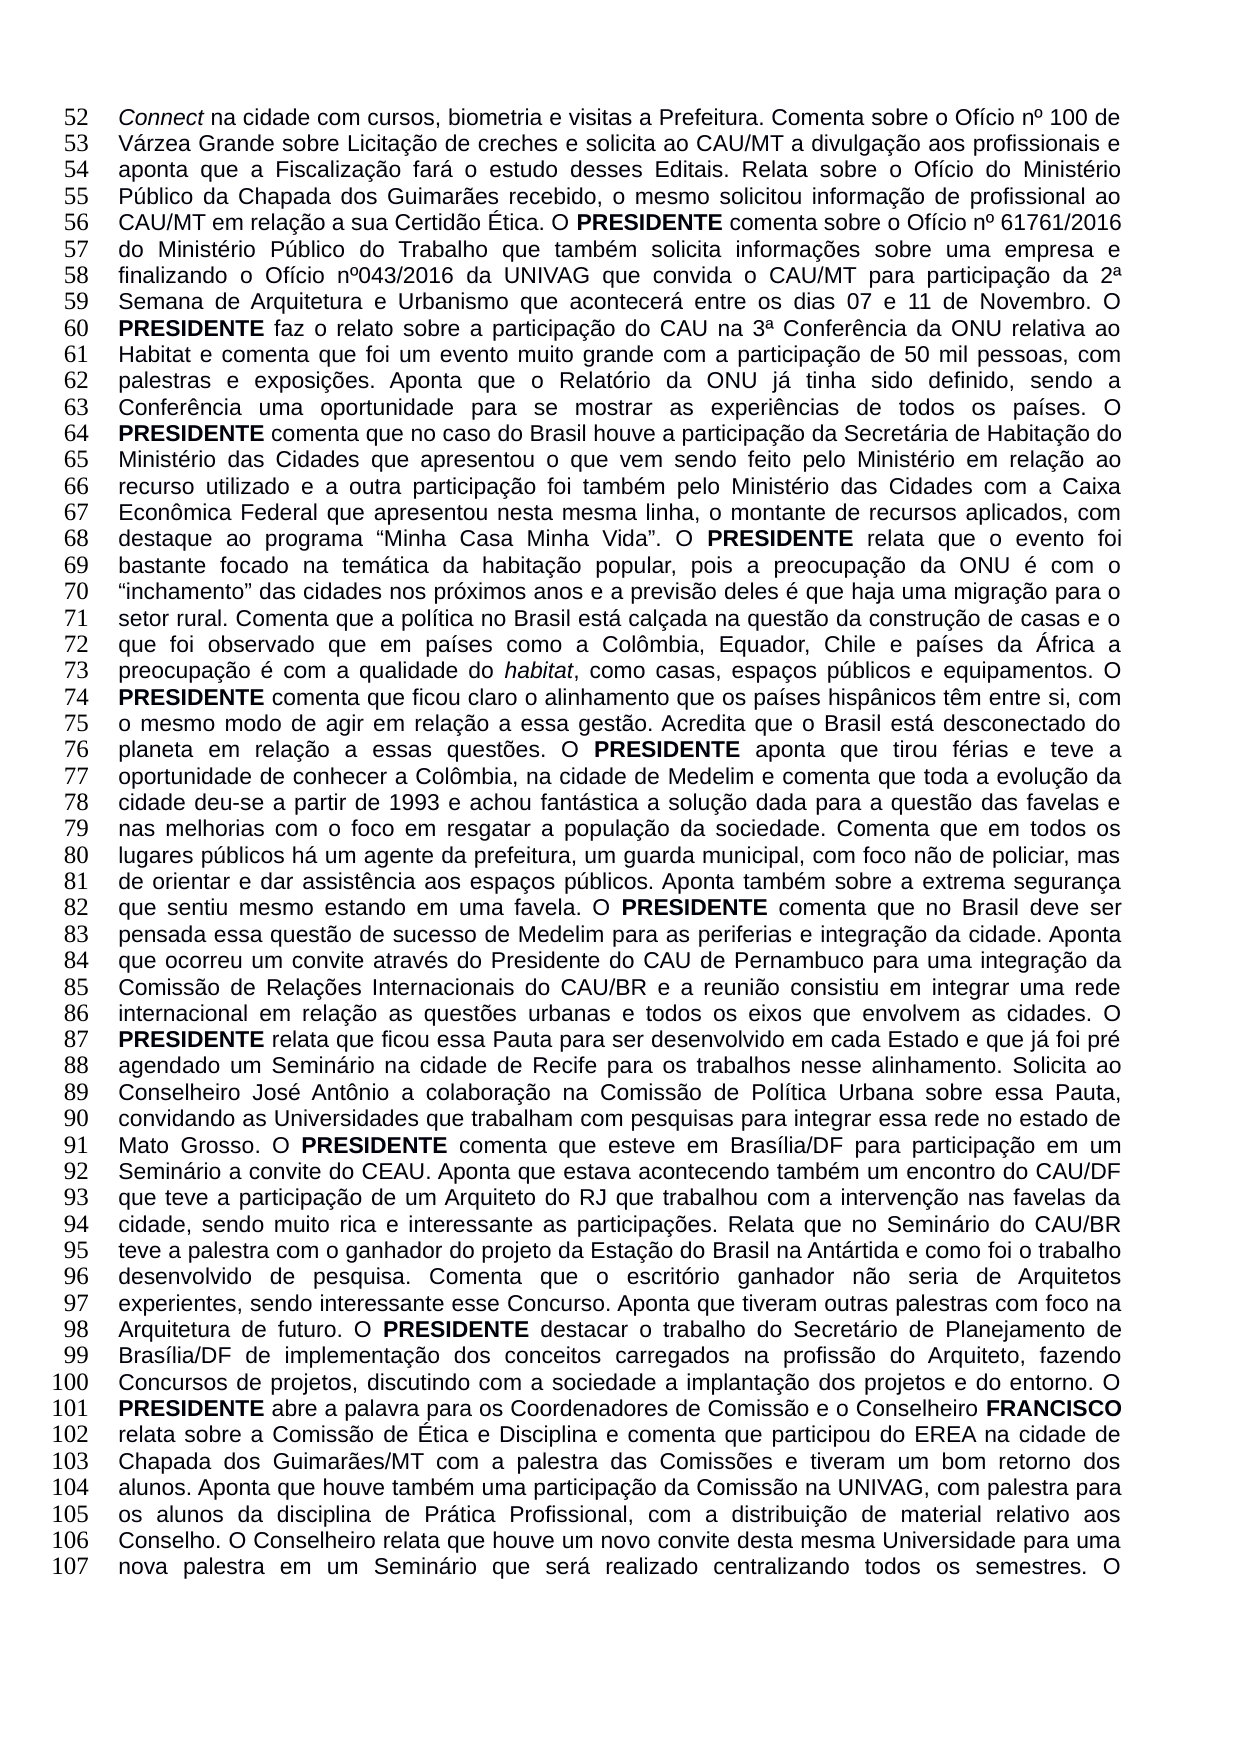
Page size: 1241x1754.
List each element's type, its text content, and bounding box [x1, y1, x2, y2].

text Connect na cidade com cursos, biometria e visitas a Prefeitura. Comenta sobre o Ofício nº 100 de Várzea Grande sobre Licitação de creches e solicita ao CAU/MT a divulgação aos profissionais e aponta que a Fiscalização fará o estudo desses Editais. Relata sobre o Ofício do Ministério Público da Chapada dos Guimarães recebido, o mesmo solicitou informação de profissional ao CAU/MT em relação a sua Certidão Ética. O PRESIDENTE comenta sobre o Ofício nº 61761/2016 do Ministério Público do Trabalho que também solicita informações sobre uma empresa e finalizando o Ofício nº043/2016 da UNIVAG que convida o CAU/MT para participação da 2ª Semana de Arquitetura e Urbanismo que acontecerá entre os dias 07 e 11 de Novembro. O PRESIDENTE faz o relato sobre a participação do CAU na 3ª Conferência da ONU relativa ao Habitat e comenta que foi um evento muito grande com a participação de 50 mil pessoas, com palestras e exposições. Aponta que o Relatório da ONU já tinha sido definido, sendo a Conferência uma oportunidade para se mostrar as experiências de todos os países. O PRESIDENTE comenta que no caso do Brasil houve a participação da Secretária de Habitação do Ministério das Cidades que apresentou o que vem sendo feito pelo Ministério em relação ao recurso utilizado e a outra participação foi também pelo Ministério das Cidades com a Caixa Econômica Federal que apresentou nesta mesma linha, o montante de recursos aplicados, com destaque ao programa “Minha Casa Minha Vida”. O PRESIDENTE relata que o evento foi bastante focado na temática da habitação popular, pois a preocupação da ONU é com o “inchamento” das cidades nos próximos anos e a previsão deles é que haja uma migração para o setor rural. Comenta que a política no Brasil está calçada na questão da construção de casas e o que foi observado que em países como a Colômbia, Equador, Chile e países da África a preocupação é com a qualidade do habitat, como casas, espaços públicos e equipamentos. O PRESIDENTE comenta que ficou claro o alinhamento que os países hispânicos têm entre si, com o mesmo modo de agir em relação a essa gestão. Acredita que o Brasil está desconectado do planeta em relação a essas questões. O PRESIDENTE aponta que tirou férias e teve a oportunidade de conhecer a Colômbia, na cidade de Medelim e comenta que toda a evolução da cidade deu-se a partir de 1993 e achou fantástica a solução dada para a questão das favelas e nas melhorias com o foco em resgatar a população da sociedade. Comenta que em todos os lugares públicos há um agente da prefeitura, um guarda municipal, com foco não de policiar, mas de orientar e dar assistência aos espaços públicos. Aponta também sobre a extrema segurança que sentiu mesmo estando em uma favela. O PRESIDENTE comenta que no Brasil deve ser pensada essa questão de sucesso de Medelim para as periferias e integração da cidade. Aponta que ocorreu um convite através do Presidente do CAU de Pernambuco para uma integração da Comissão de Relações Internacionais do CAU/BR e a reunião consistiu em integrar uma rede internacional em relação as questões urbanas e todos os eixos que envolvem as cidades. O PRESIDENTE relata que ficou essa Pauta para ser desenvolvido em cada Estado e que já foi pré agendado um Seminário na cidade de Recife para os trabalhos nesse alinhamento. Solicita ao Conselheiro José Antônio a colaboração na Comissão de Política Urbana sobre essa Pauta, convidando as Universidades que trabalham com pesquisas para integrar essa rede no estado de Mato Grosso. O PRESIDENTE comenta que esteve em Brasília/DF para participação em um Seminário a convite do CEAU. Aponta que estava acontecendo também um encontro do CAU/DF que teve a participação de um Arquiteto do RJ que trabalhou com a intervenção nas favelas da cidade, sendo muito rica e interessante as participações. Relata que no Seminário do CAU/BR teve a palestra com o ganhador do projeto da Estação do Brasil na Antártida e como foi o trabalho desenvolvido de pesquisa. Comenta que o escritório ganhador não seria de Arquitetos experientes, sendo interessante esse Concurso. Aponta que tiveram outras palestras com foco na Arquitetura de futuro. O PRESIDENTE destacar o trabalho do Secretário de Planejamento de Brasília/DF de implementação dos conceitos carregados na profissão do Arquiteto, fazendo Concursos de projetos, discutindo com a sociedade a implantação dos projetos e do entorno. O PRESIDENTE abre a palavra para os Coordenadores de Comissão e o Conselheiro FRANCISCO relata sobre a Comissão de Ética e Disciplina e comenta que participou do EREA na cidade de Chapada dos Guimarães/MT com a palestra das Comissões e tiveram um bom retorno dos alunos. Aponta que houve também uma participação da Comissão na UNIVAG, com palestra para os alunos da disciplina de Prática Profissional, com a distribuição de material relativo aos Conselho. O Conselheiro relata que houve um novo convite desta mesma Universidade para uma nova palestra em um Seminário que será realizado centralizando todos os semestres. O [118, 104, 1122, 1579]
